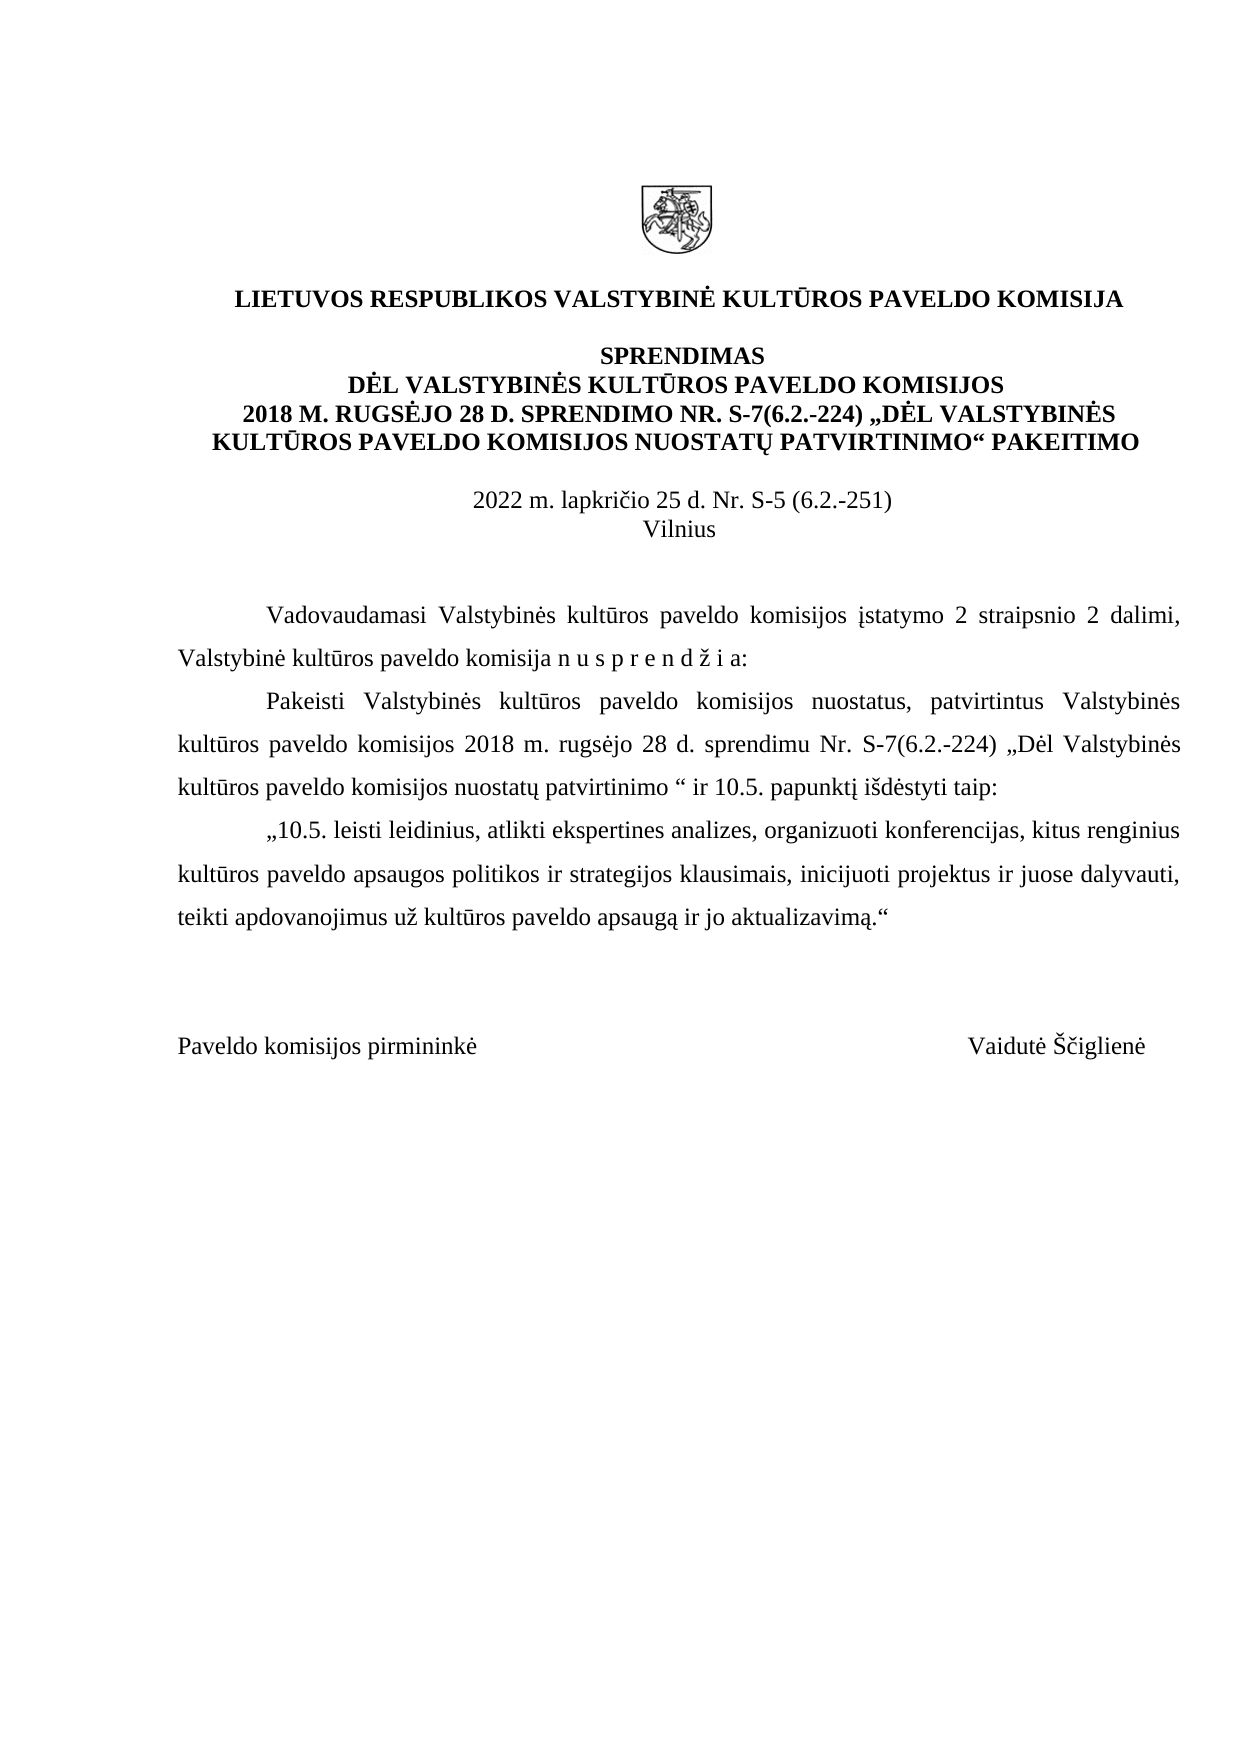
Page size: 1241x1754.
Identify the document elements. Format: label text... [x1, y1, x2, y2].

text Vadovaudamasi Valstybinės kultūros paveldo komisijos įstatymo 2 straipsnio 2 dalimi, Valstybinė kultūros paveldo komisija n u s p r e n d ž i a: [177, 600, 1181, 672]
text 2022 m. lapkričio 25 d. Nr. S-5 (6.2.-251) [177, 485, 1181, 514]
text „10.5. leisti leidinius, atlikti ekspertines analizes, organizuoti konferencijas, kitus renginius kultūros paveldo apsaugos politikos ir strategijos klausimais, inicijuoti projektus ir juose dalyvauti, teikti apdovanojimus už kultūros paveldo apsaugą ir jo aktualizavimą.“ [177, 816, 1181, 931]
text Pakeisti Valstybinės kultūros paveldo komisijos nuostatus, patvirtintus Valstybinės kultūros paveldo komisijos 2018 m. rugsėjo 28 d. sprendimu Nr. S-7(6.2.-224) „Dėl Valstybinės kultūros paveldo komisijos nuostatų patvirtinimo “ ir 10.5. papunktį išdėstyti taip: [177, 686, 1181, 801]
text SPRENDIMAS [177, 341, 1181, 370]
text Paveldo komisijos pirmininkė Vaidutė Ščiglienė [177, 1031, 1181, 1060]
text 2018 M. RUGSĖJO 28 D. SPRENDIMO NR. S-7(6.2.-224) „DĖL VALSTYBINĖS KULTŪROS PAVELDO KOMISIJOS NUOSTATŲ PATVIRTINIMO“ PAKEITIMO [177, 399, 1181, 456]
text Vilnius [177, 514, 1181, 542]
text DĖL VALSTYBINĖS KULTŪROS PAVELDO KOMISIJOS [177, 370, 1181, 399]
text LIETUVOS RESPUBLIKOS VALSTYBINĖ KULTŪROS PAVELDO KOMISIJA [177, 284, 1181, 312]
